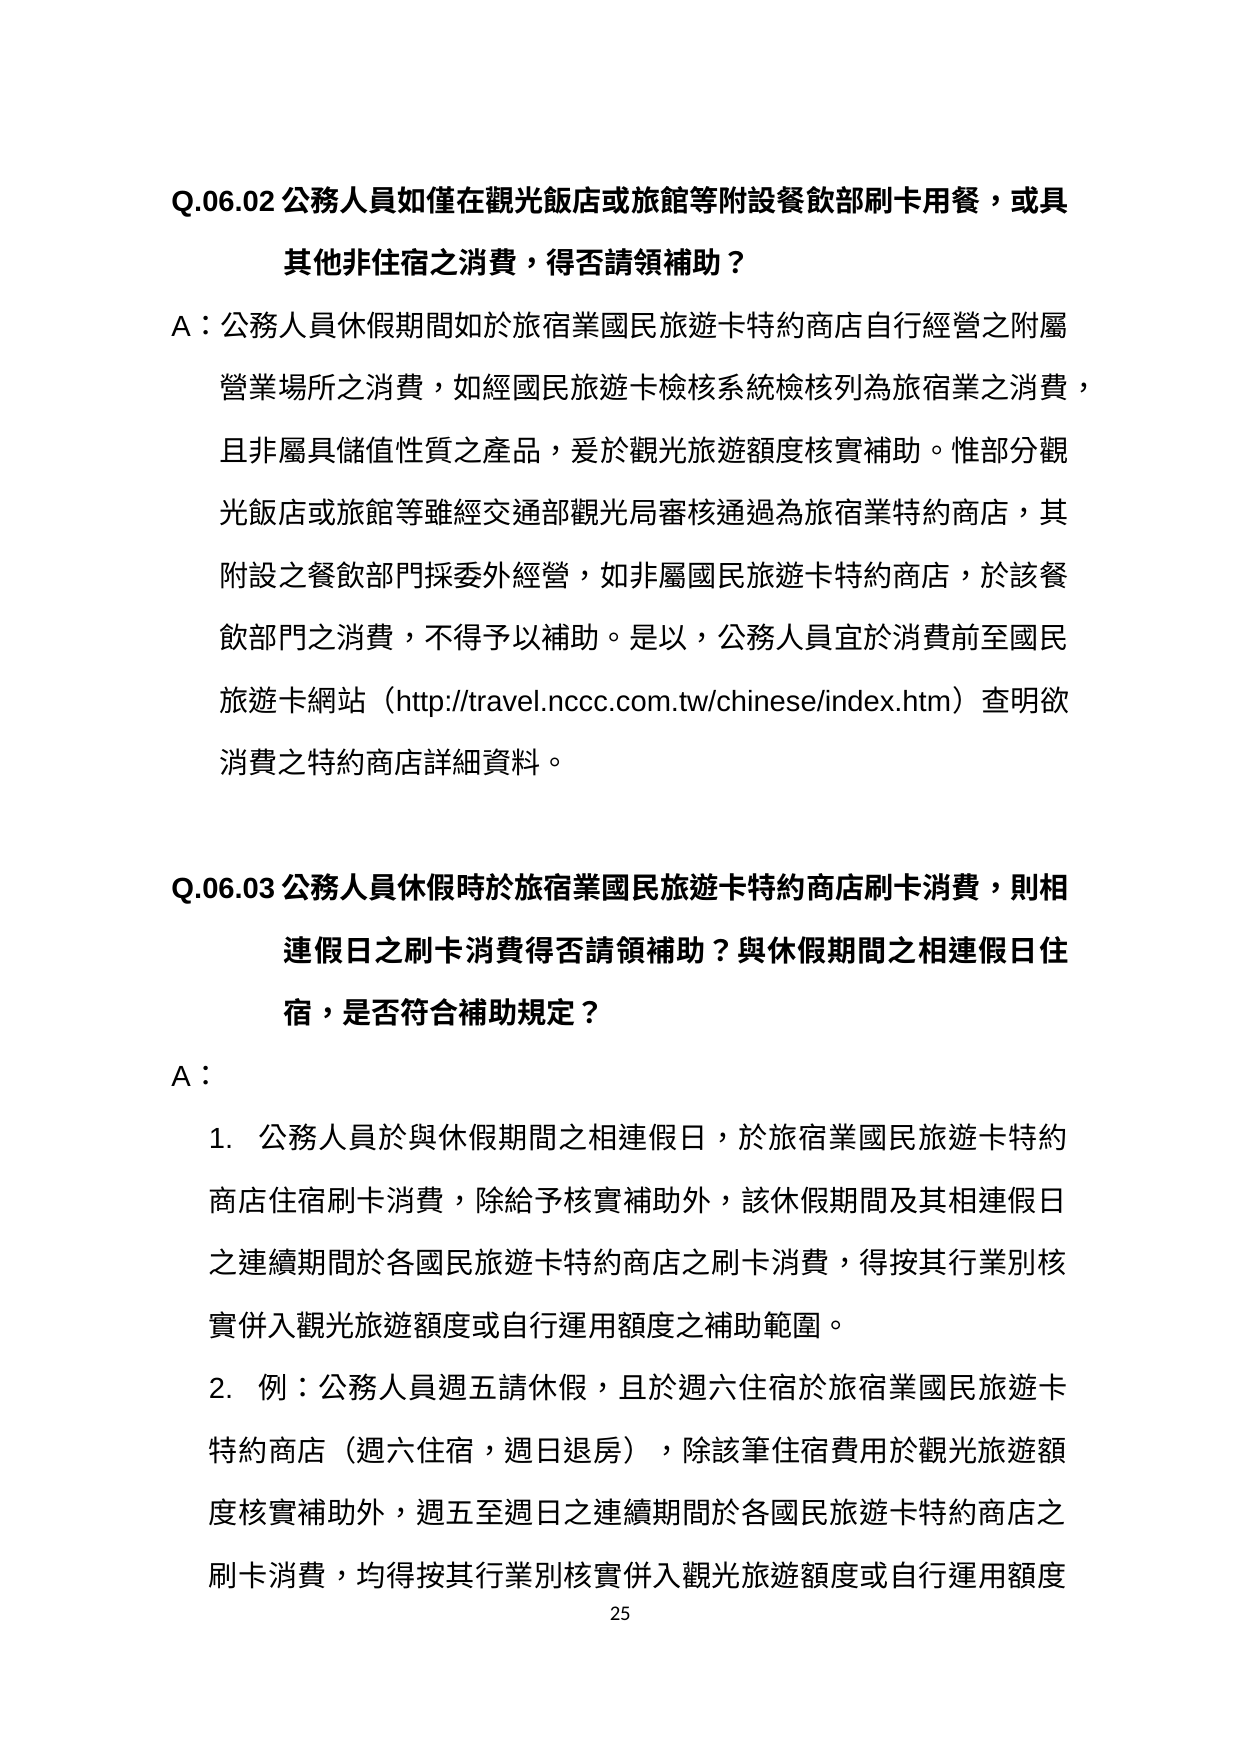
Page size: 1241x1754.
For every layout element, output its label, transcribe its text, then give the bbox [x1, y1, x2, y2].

list 公務人員於與休假期間之相連假日，於旅宿業國民旅遊卡特約商店住宿刷卡消費，除給予核實補助外，該休假期間及其相連假日之連續期間於各國民旅遊卡特約商店之刷卡消費，得按其行業別核實併入觀光旅遊額度或自行運用額度之補助範圍。 [209, 1094, 1069, 1344]
text Q.06.03公務人員休假時於旅宿業國民旅遊卡特約商店刷卡消費，則相連假日之刷卡消費得否請領補助？與休假期間之相連假日住宿，是否符合補助規定？ [171, 844, 1069, 1032]
text Q.06.02公務人員如僅在觀光飯店或旅館等附設餐飲部刷卡用餐，或具其他非住宿之消費，得否請領補助？ [171, 157, 1069, 282]
text A：公務人員休假期間如於旅宿業國民旅遊卡特約商店自行經營之附屬營業場所之消費，如經國民旅遊卡檢核系統檢核列為旅宿業之消費，且非屬具儲值性質之產品，爰於觀光旅遊額度核實補助。惟部分觀光飯店或旅館等雖經交通部觀光局審核通過為旅宿業特約商店，其附設之餐飲部門採委外經營，如非屬國民旅遊卡特約商店，於該餐飲部門之消費，不得予以補助。是以，公務人員宜於消費前至國民旅遊卡網站（http://travel.nccc.com.tw/chinese/index.htm）查明欲消費之特約商店詳細資料。 [171, 282, 1069, 782]
text A： [171, 1032, 1069, 1094]
list 例：公務人員週五請休假，且於週六住宿於旅宿業國民旅遊卡特約商店（週六住宿，週日退房），除該筆住宿費用於觀光旅遊額度核實補助外，週五至週日之連續期間於各國民旅遊卡特約商店之刷卡消費，均得按其行業別核實併入觀光旅遊額度或自行運用額度 [209, 1344, 1069, 1594]
